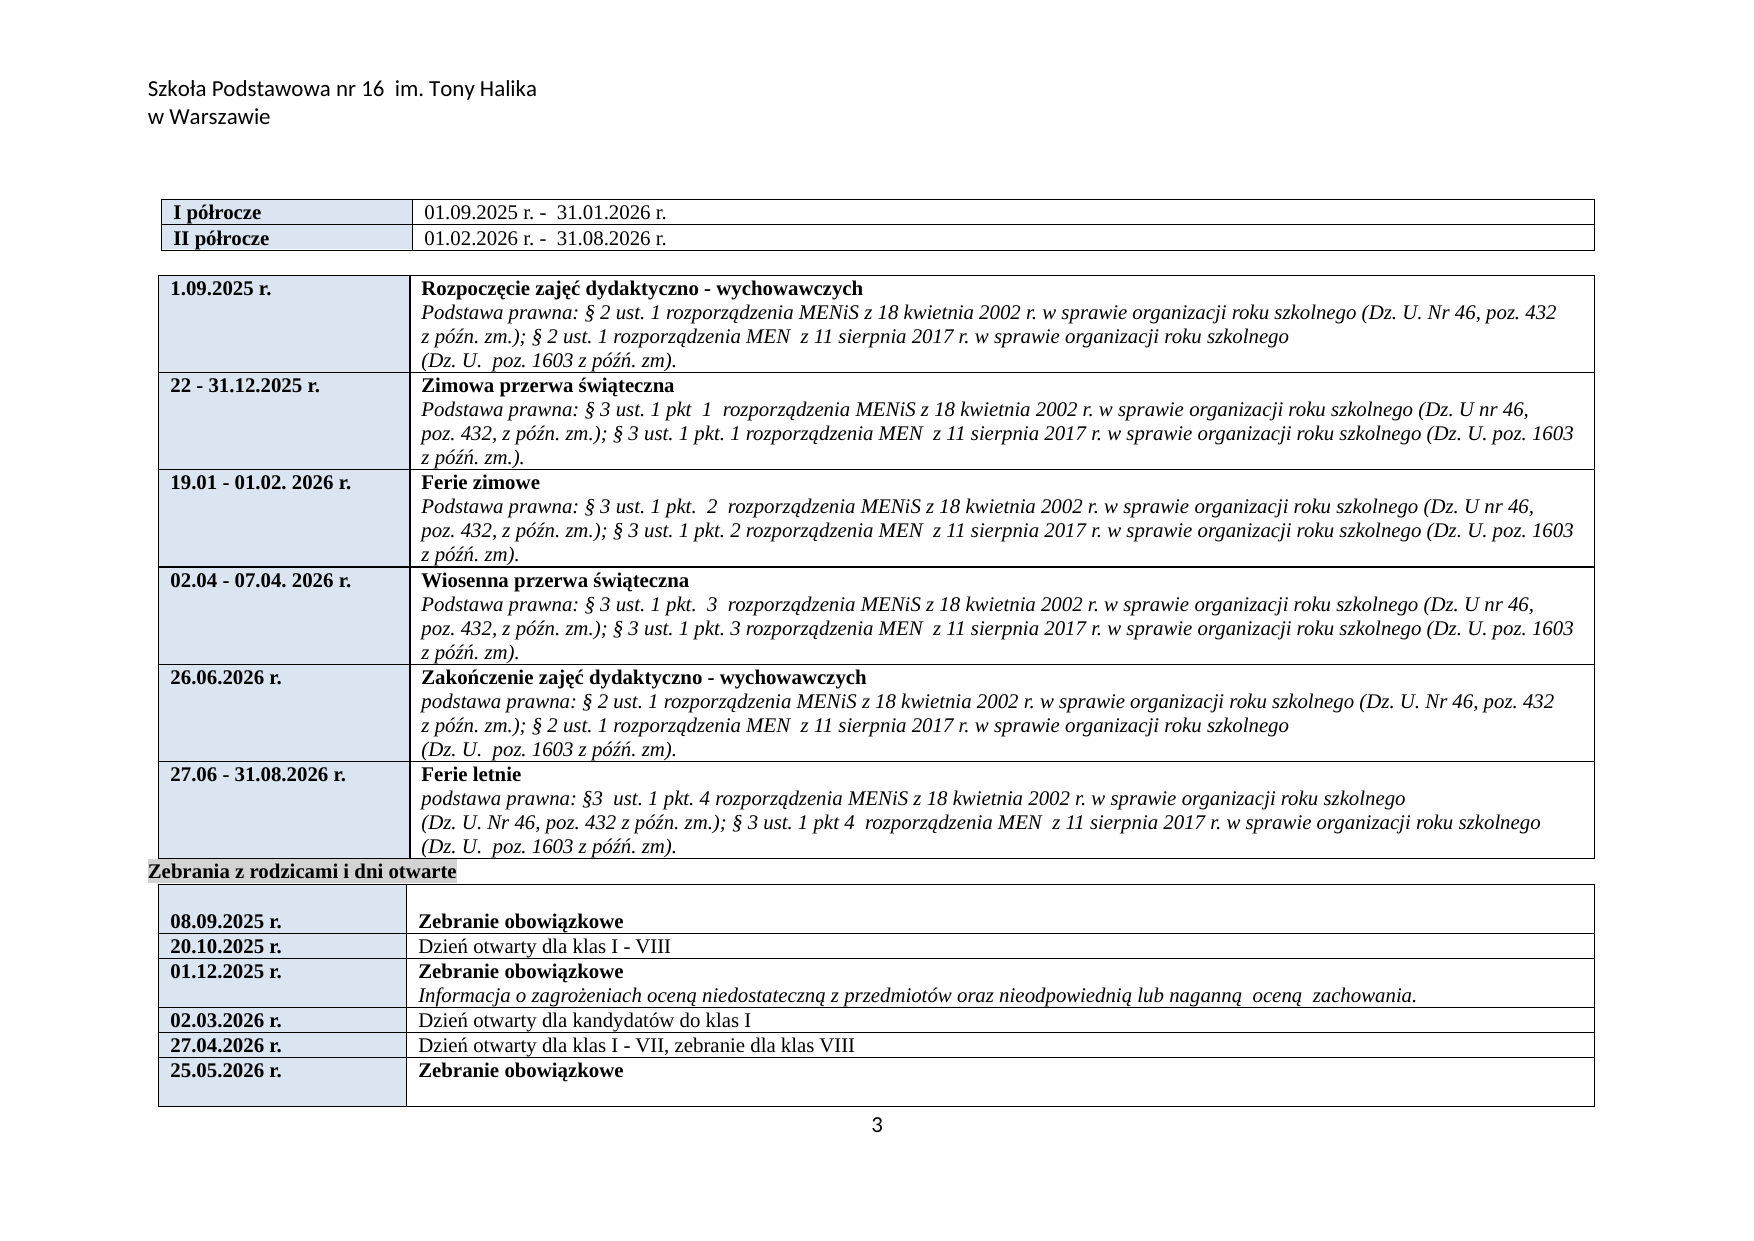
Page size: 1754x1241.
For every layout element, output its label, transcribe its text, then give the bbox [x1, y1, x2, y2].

table_cell 02.03.2026 r. [159, 1008, 406, 1032]
text Zebrania z rodzicami i dni otwarte [148, 859, 1606, 883]
table_cell 19.01 - 01.02. 2026 r. [159, 470, 409, 566]
table_cell Wiosenna przerwa świąteczna Podstawa prawna: § 3 ust. 1 pkt. 3 rozporządzenia MENiS z 18 kwietnia 2002 r. w sprawie organizacji roku szkolnego (Dz. U nr 46, poz. 432, z późn. zm.); § 3 ust. 1 pkt. 3 rozporządzenia MEN z 11 sierpnia 2017 r. w sprawie organizacji roku szkolnego (Dz. U. poz. 1603 z późń. zm). [411, 568, 1594, 664]
table_cell Ferie letnie podstawa prawna: §3 ust. 1 pkt. 4 rozporządzenia MENiS z 18 kwietnia 2002 r. w sprawie organizacji roku szkolnego (Dz. U. Nr 46, poz. 432 z późn. zm.); § 3 ust. 1 pkt 4 rozporządzenia MEN z 11 sierpnia 2017 r. w sprawie organizacji roku szkolnego (Dz. U. poz. 1603 z późń. zm). [411, 762, 1594, 858]
table_cell Ferie zimowe Podstawa prawna: § 3 ust. 1 pkt. 2 rozporządzenia MENiS z 18 kwietnia 2002 r. w sprawie organizacji roku szkolnego (Dz. U nr 46, poz. 432, z późn. zm.); § 3 ust. 1 pkt. 2 rozporządzenia MEN z 11 sierpnia 2017 r. w sprawie organizacji roku szkolnego (Dz. U. poz. 1603 z późń. zm). [411, 470, 1594, 566]
table_cell 02.04 - 07.04. 2026 r. [159, 568, 409, 664]
table_cell II półrocze [162, 225, 412, 249]
table_cell 20.10.2025 r. [159, 934, 406, 958]
table_cell 25.05.2026 r. [159, 1058, 406, 1106]
table_cell 27.04.2026 r. [159, 1033, 406, 1057]
table_cell 01.12.2025 r. [159, 959, 406, 1007]
table_cell 27.06 - 31.08.2026 r. [159, 762, 409, 858]
table_cell Zebranie obowiązkowe [407, 1058, 1594, 1106]
table_cell Dzień otwarty dla kandydatów do klas I [407, 1008, 1594, 1032]
table_header 08.09.2025 r. [159, 885, 406, 933]
table_header 1.09.2025 r. [159, 276, 409, 372]
table_cell 22 - 31.12.2025 r. [159, 373, 409, 469]
table_header I półrocze [162, 200, 412, 224]
table_header 01.09.2025 r. - 31.01.2026 r. [413, 200, 1594, 224]
table_cell Zimowa przerwa świąteczna Podstawa prawna: § 3 ust. 1 pkt 1 rozporządzenia MENiS z 18 kwietnia 2002 r. w sprawie organizacji roku szkolnego (Dz. U nr 46, poz. 432, z późn. zm.); § 3 ust. 1 pkt. 1 rozporządzenia MEN z 11 sierpnia 2017 r. w sprawie organizacji roku szkolnego (Dz. U. poz. 1603 z późń. zm.). [411, 373, 1594, 469]
table_header Zebranie obowiązkowe [407, 885, 1594, 933]
table_cell 26.06.2026 r. [159, 665, 409, 761]
table_cell Dzień otwarty dla klas I - VIII [407, 934, 1594, 958]
table_header Rozpoczęcie zajęć dydaktyczno - wychowawczych Podstawa prawna: § 2 ust. 1 rozporządzenia MENiS z 18 kwietnia 2002 r. w sprawie organizacji roku szkolnego (Dz. U. Nr 46, poz. 432 z późn. zm.); § 2 ust. 1 rozporządzenia MEN z 11 sierpnia 2017 r. w sprawie organizacji roku szkolnego (Dz. U. poz. 1603 z późń. zm). [411, 276, 1594, 372]
table_cell Dzień otwarty dla klas I - VII, zebranie dla klas VIII [407, 1033, 1594, 1057]
table_cell 01.02.2026 r. - 31.08.2026 r. [413, 225, 1594, 249]
table_cell Zebranie obowiązkowe Informacja o zagrożeniach oceną niedostateczną z przedmiotów oraz nieodpowiednią lub naganną oceną zachowania. [407, 959, 1594, 1007]
table_cell Zakończenie zajęć dydaktyczno - wychowawczych podstawa prawna: § 2 ust. 1 rozporządzenia MENiS z 18 kwietnia 2002 r. w sprawie organizacji roku szkolnego (Dz. U. Nr 46, poz. 432 z późn. zm.); § 2 ust. 1 rozporządzenia MEN z 11 sierpnia 2017 r. w sprawie organizacji roku szkolnego (Dz. U. poz. 1603 z późń. zm). [411, 665, 1594, 761]
